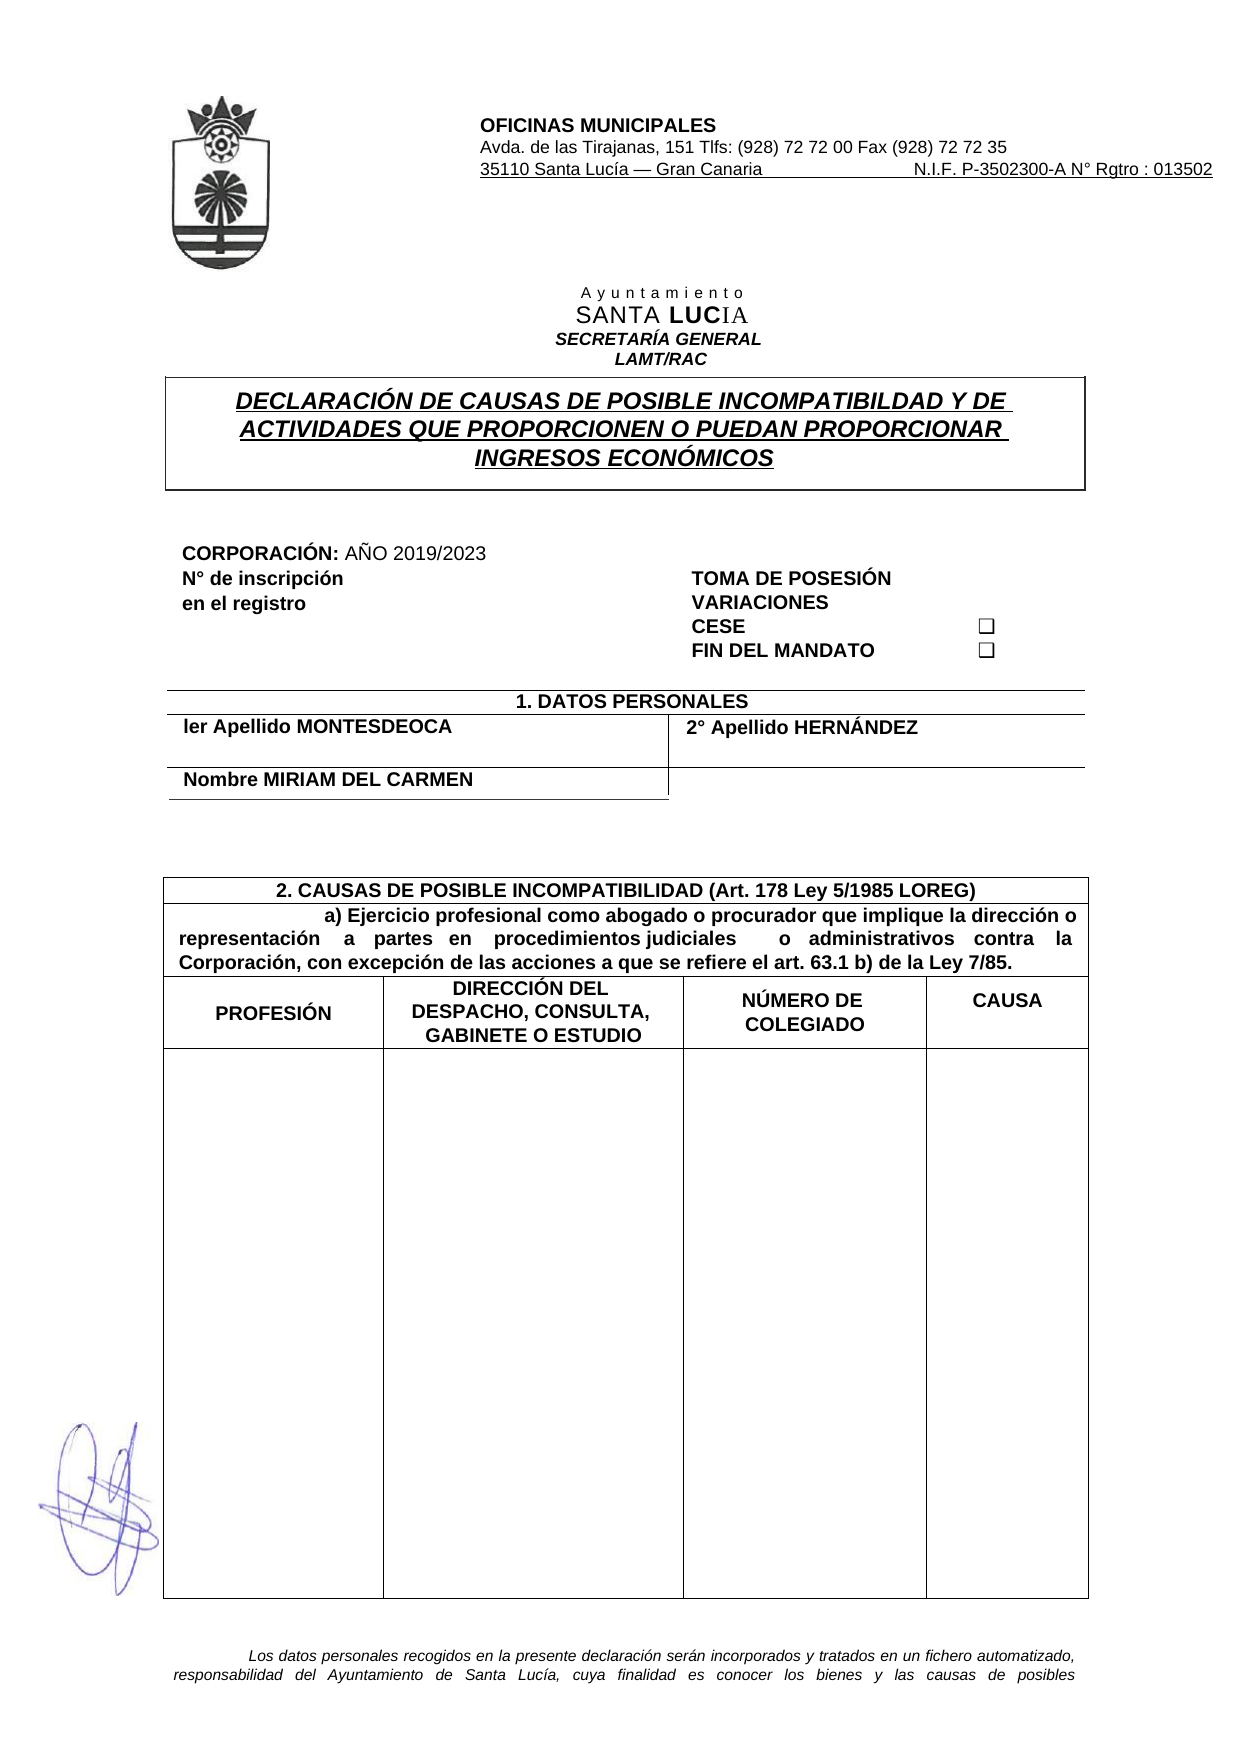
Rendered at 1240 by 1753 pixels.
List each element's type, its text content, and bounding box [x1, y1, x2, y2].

table_cell ler Apellido MONTESDEOCA [167, 715, 504, 767]
table_cell 2° Apellido HERNÁNDEZ [669, 715, 936, 767]
table_header CORPORACIÓN: AÑO 2019/2023 N° de inscripción en el registro [167, 527, 504, 689]
table_cell [504, 715, 668, 767]
table_header [111, 96, 270, 276]
text Los datos personales recogidos en la presente declaración serán incorporados y tratados en un fichero automatizado, responsabilidad del Ayuntamiento de Santa Lucía, cuya finalidad es conocer los bienes y las causas de posibles [173, 1647, 1078, 1685]
table_cell [669, 768, 936, 794]
table_cell [936, 715, 1085, 767]
table_header TOMA DE POSESIÓN VARIACIONES CESE FIN DEL MANDATO [504, 527, 936, 689]
table_cell a) Ejercicio profesional como abogado o procurador que implique la dirección o representación a partes en procedimientos judiciales o administrativos contra la Corporación, con excepción de las acciones a que se refiere el art. 63.1 b) de la Ley 7/85. [164, 904, 1088, 976]
table_cell [504, 768, 668, 794]
table_cell 1. DATOS PERSONALES [504, 691, 936, 714]
text DECLARACIÓN DE CAUSAS DE POSIBLE INCOMPATIBILDAD Y DE ACTIVIDADES QUE PROPORCIONEN O PUEDAN PROPORCIONAR INGRESOS ECONÓMICOS [166, 378, 1084, 489]
table_cell [164, 1049, 383, 1598]
table_cell NÚMERO DE COLEGIADO [684, 977, 926, 1048]
table_cell DIRECCIÓN DEL DESPACHO, CONSULTA, GABINETE O ESTUDIO [384, 977, 683, 1048]
text SANTA LUCIA [111, 302, 1213, 329]
table_cell PROFESIÓN [164, 977, 383, 1048]
table_cell CAUSA [927, 977, 1088, 1048]
table_header ❑ ❑ [936, 527, 1085, 689]
text Ayuntamiento [111, 283, 1213, 302]
table_header OFICINAS MUNICIPALES Avda. de las Tirajanas, 151 Tlfs: (928) 72 72 00 Fax (928) 72 72 35 35110 Santa Lucía — Gran Canaria N.I.F. P-3502300-A N° Rgtro : 013502 [270, 96, 1213, 276]
table_cell [384, 1049, 683, 1598]
table_cell [684, 1049, 926, 1598]
text SECRETARÍA GENERAL LAMT/RAC [111, 329, 1213, 369]
table_cell Nombre MIRIAM DEL CARMEN [167, 768, 504, 794]
table_cell [167, 691, 504, 714]
table_cell [936, 768, 1085, 794]
table_cell [927, 1049, 1088, 1598]
table_cell [936, 691, 1085, 714]
table_header 2. CAUSAS DE POSIBLE INCOMPATIBILIDAD (Art. 178 Ley 5/1985 LOREG) [164, 878, 1088, 903]
